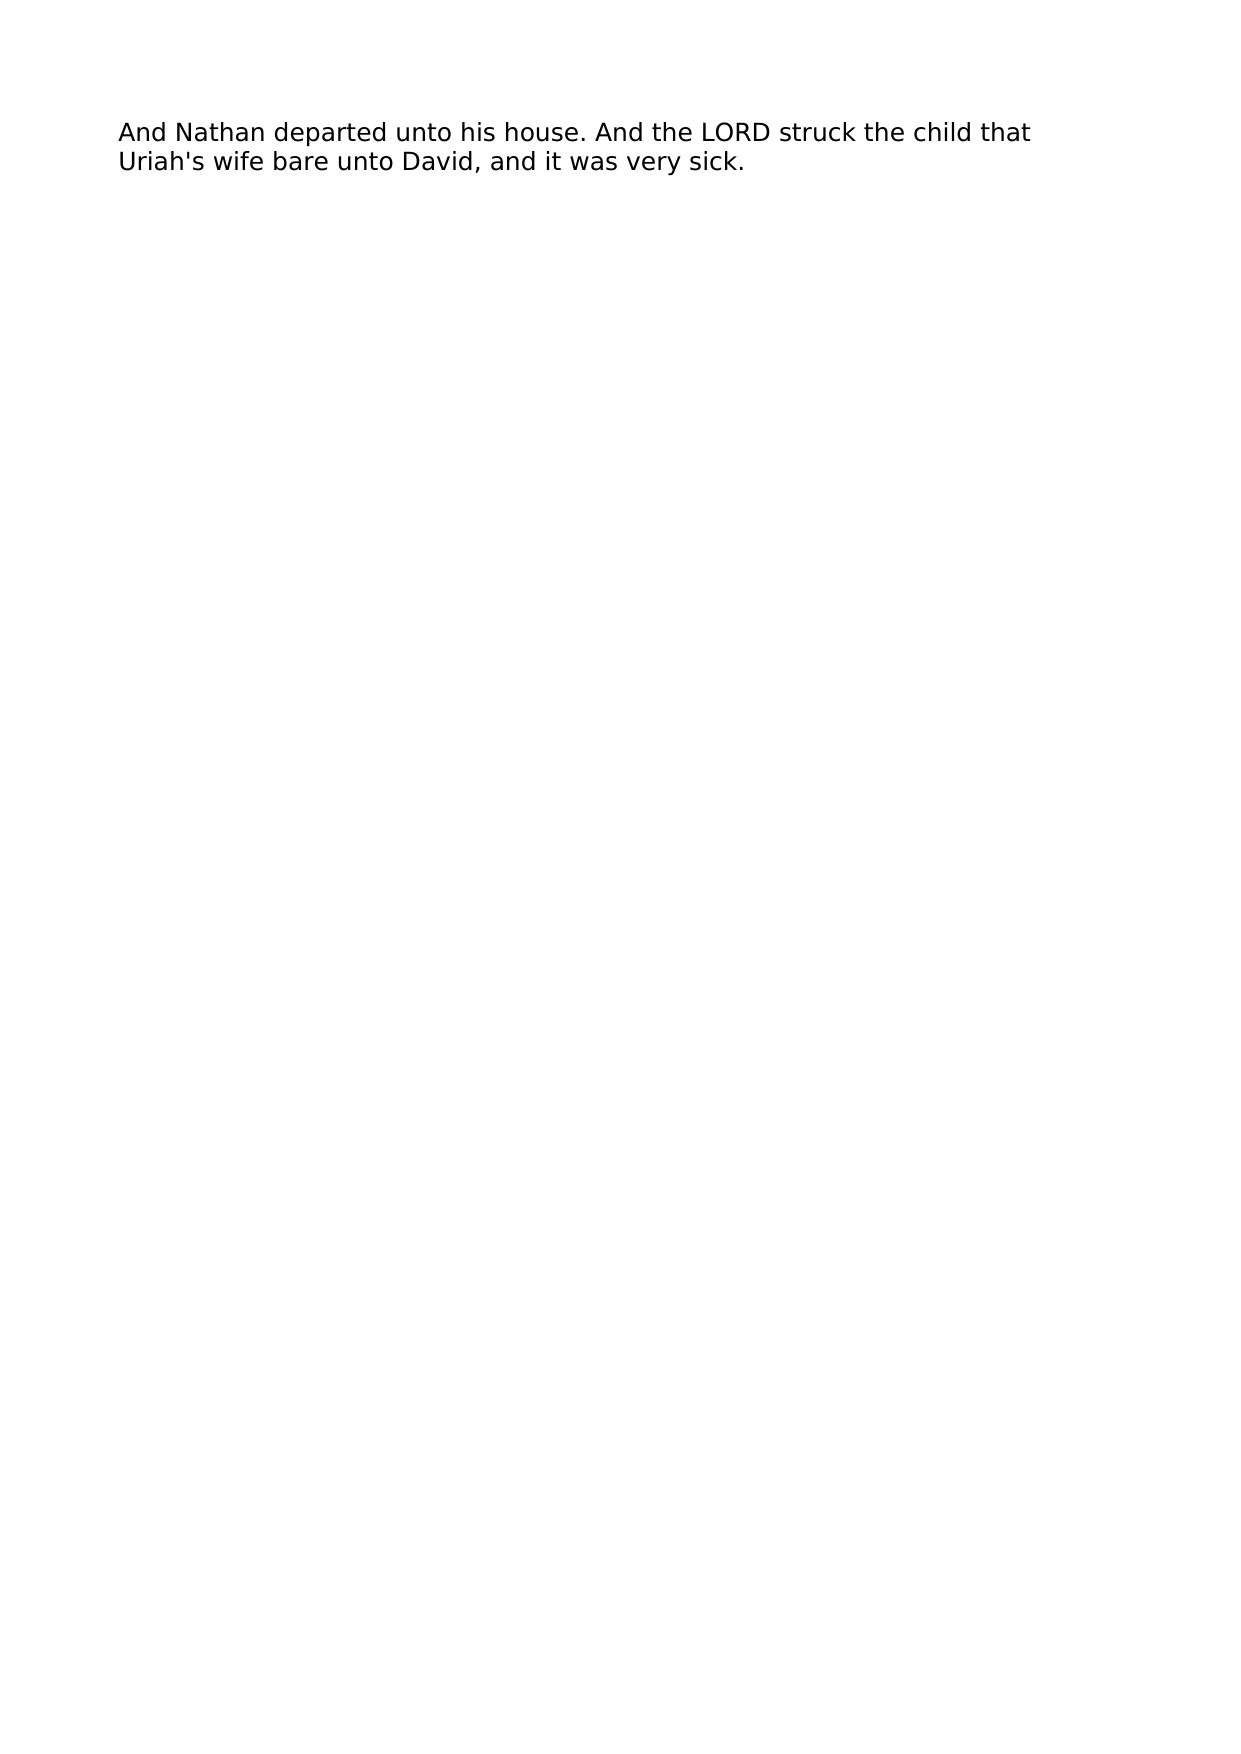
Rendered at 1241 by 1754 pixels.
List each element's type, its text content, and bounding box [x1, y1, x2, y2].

text And Nathan departed unto his house. And the LORD struck the child that Uriah's wife bare unto David, and it was very sick. [118, 118, 1122, 176]
